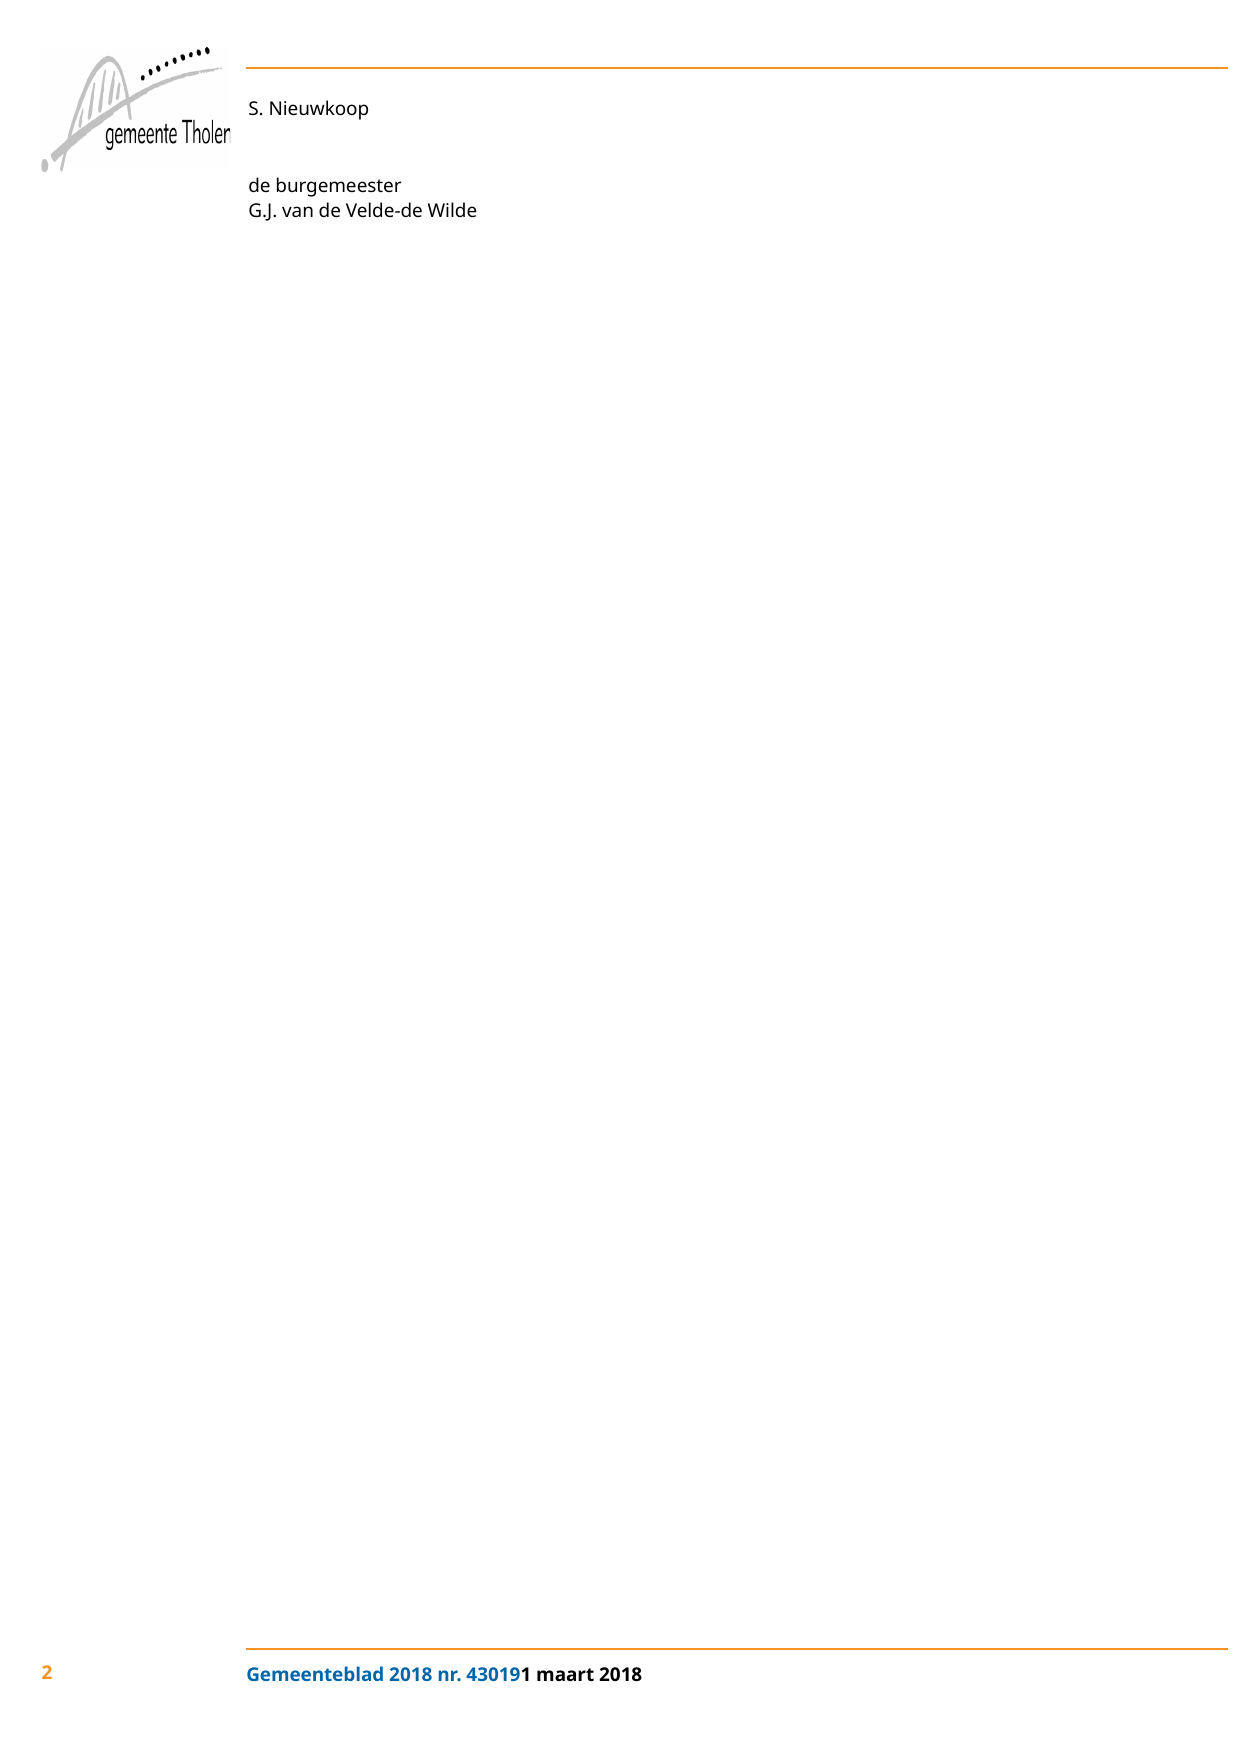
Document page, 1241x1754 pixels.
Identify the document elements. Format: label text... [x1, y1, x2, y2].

text G.J. van de Velde-de Wilde [248, 198, 1152, 223]
text S. Nieuwkoop [248, 95, 1152, 121]
text de burgemeester [248, 172, 1152, 198]
picture [41, 47, 231, 172]
